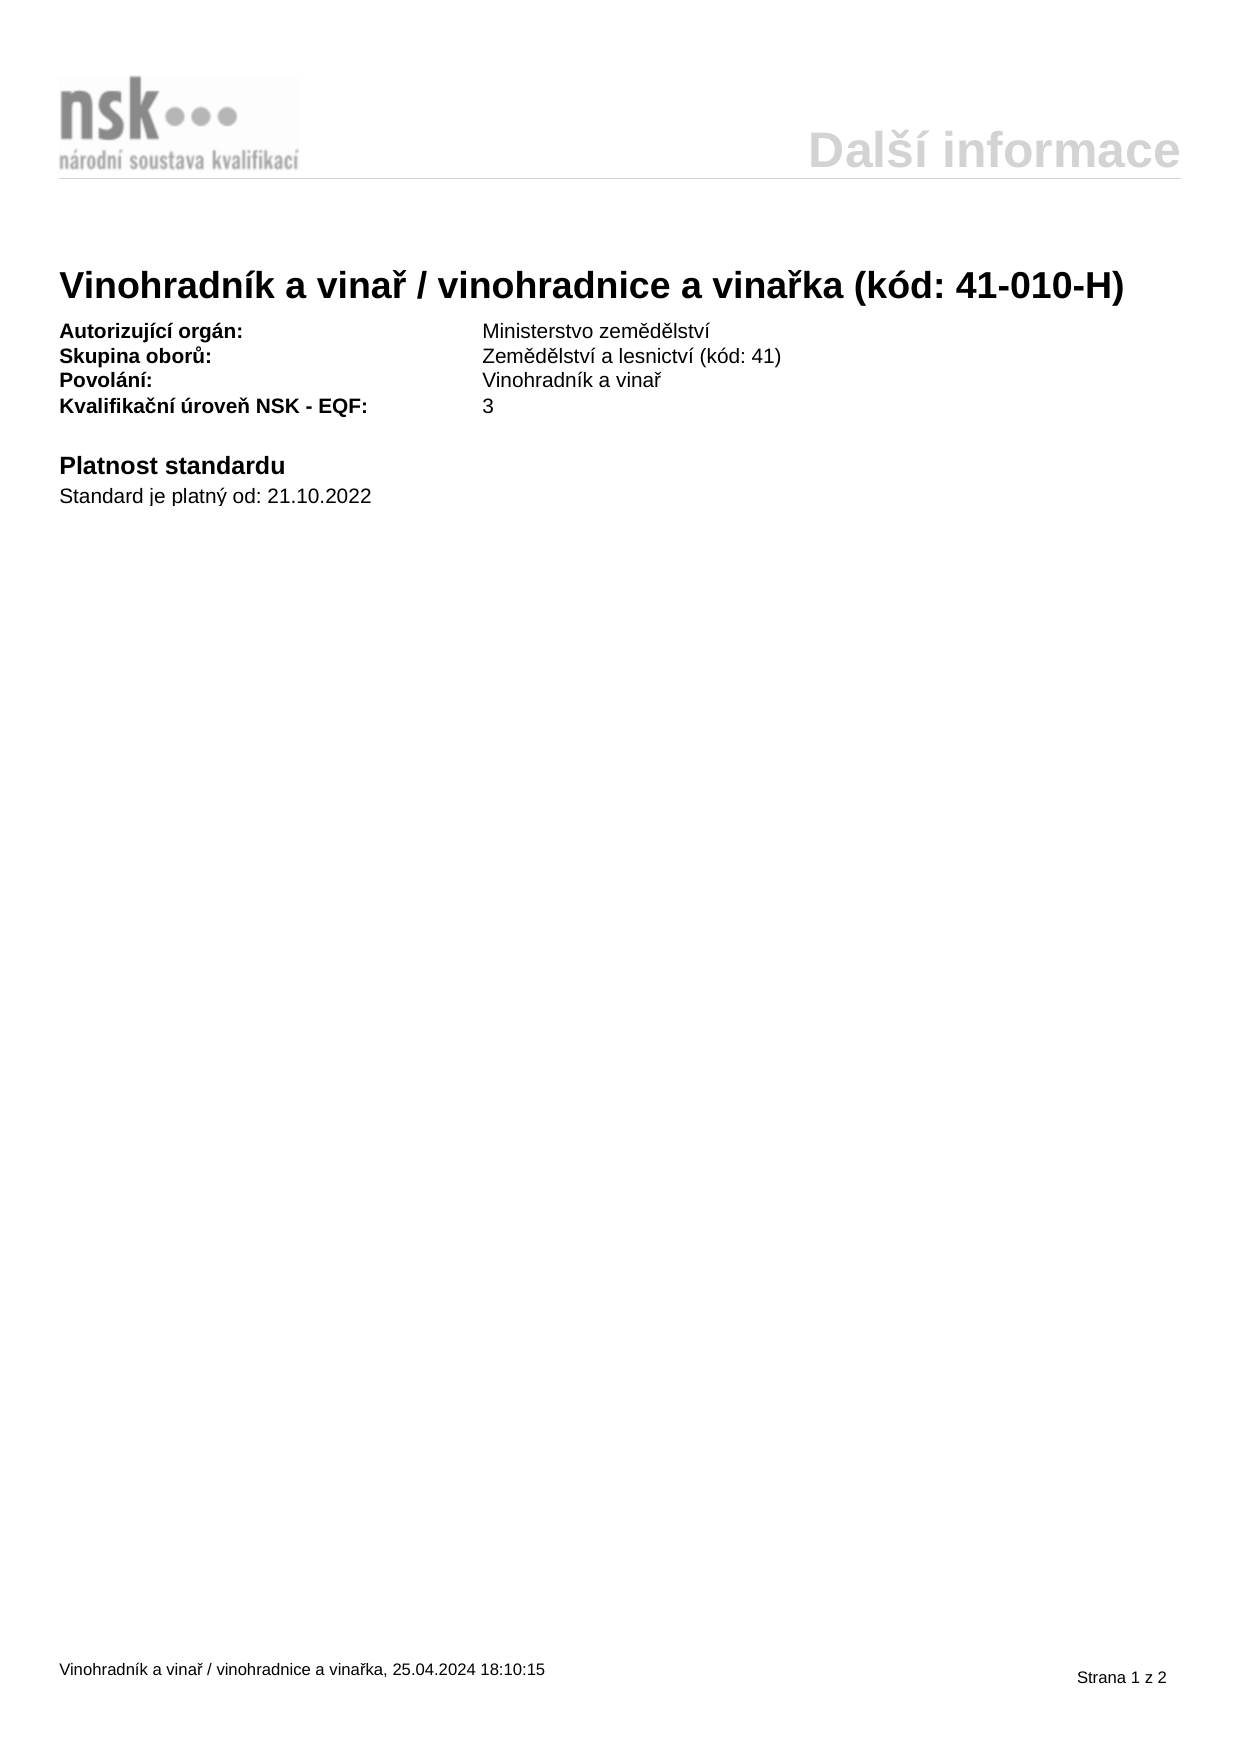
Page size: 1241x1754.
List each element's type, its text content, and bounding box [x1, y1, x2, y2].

table_cell [59, 806, 119, 1106]
table_header Další informace [627, 59, 1181, 178]
table_cell Vinohradník a vinař / vinohradnice a vinařka, 25.04.2024 18:10:15 [59, 1660, 861, 1696]
table_cell [1167, 418, 1181, 447]
table_cell [627, 806, 861, 1106]
table_cell [119, 196, 482, 224]
table_cell Autorizující orgán: [59, 319, 482, 343]
table_cell Povolání: [59, 368, 482, 392]
table_cell [627, 196, 861, 224]
table_cell [619, 1384, 627, 1659]
table_cell [861, 196, 1167, 224]
table_cell [59, 172, 119, 178]
table_cell 3 [482, 394, 1181, 417]
table_cell [482, 506, 619, 806]
table_cell [119, 506, 482, 806]
table_cell [1167, 1106, 1181, 1383]
table_cell [482, 1384, 619, 1659]
table_cell [482, 172, 619, 178]
table_header [620, 59, 627, 172]
table_cell [619, 418, 627, 447]
table_cell [1167, 806, 1181, 1106]
table_cell [119, 1384, 482, 1659]
table_cell Zemědělství a lesnictví (kód: 41) [482, 344, 1181, 368]
table_cell [119, 418, 482, 447]
table_cell Vinohradník a vinař / vinohradnice a vinařka (kód: 41-010-H) [59, 224, 1181, 307]
table_cell [119, 307, 482, 319]
table_cell [59, 506, 119, 806]
table_cell [119, 172, 482, 178]
table_cell [627, 1106, 861, 1383]
table_cell Strana 1 z 2 [861, 1660, 1167, 1696]
table_cell [59, 418, 119, 447]
table_cell [482, 418, 619, 447]
table_cell [619, 1106, 627, 1383]
table_cell [861, 506, 1167, 806]
table_cell Platnost standardu [59, 448, 1181, 483]
table_cell [59, 307, 119, 319]
table_cell [59, 1106, 119, 1383]
table_cell [482, 196, 619, 224]
table_cell [119, 806, 482, 1106]
table_cell [119, 1106, 482, 1383]
table_cell Skupina oborů: [59, 344, 482, 368]
table_cell [1167, 196, 1181, 224]
table_cell Kvalifikační úroveň NSK - EQF: [59, 394, 482, 417]
table_cell [1167, 1660, 1181, 1696]
table_cell [59, 1384, 119, 1659]
table_cell [482, 307, 619, 319]
table_cell Vinohradník a vinař [482, 368, 1181, 393]
table_cell [482, 806, 619, 1106]
table_cell [627, 1384, 861, 1659]
table_cell [59, 179, 1181, 196]
picture [58, 59, 620, 172]
table_cell [627, 418, 861, 447]
table_cell [861, 1384, 1167, 1659]
table_cell [1167, 506, 1181, 806]
table_cell [1167, 1384, 1181, 1659]
table_cell [482, 1106, 619, 1383]
table_cell [1167, 307, 1181, 319]
table_cell [619, 806, 627, 1106]
table_cell [861, 806, 1167, 1106]
table_cell [59, 196, 119, 224]
table_cell [619, 196, 627, 224]
table_cell Ministerstvo zemědělství [482, 319, 1181, 344]
table_cell [619, 307, 627, 319]
table_cell [627, 506, 861, 806]
table_cell Standard je platný od: 21.10.2022 [59, 484, 1181, 506]
table_cell [627, 307, 861, 319]
table_cell [861, 418, 1167, 447]
table_cell [861, 1106, 1167, 1383]
table_cell [619, 506, 627, 806]
table_cell [861, 307, 1167, 319]
table_cell [619, 172, 627, 178]
